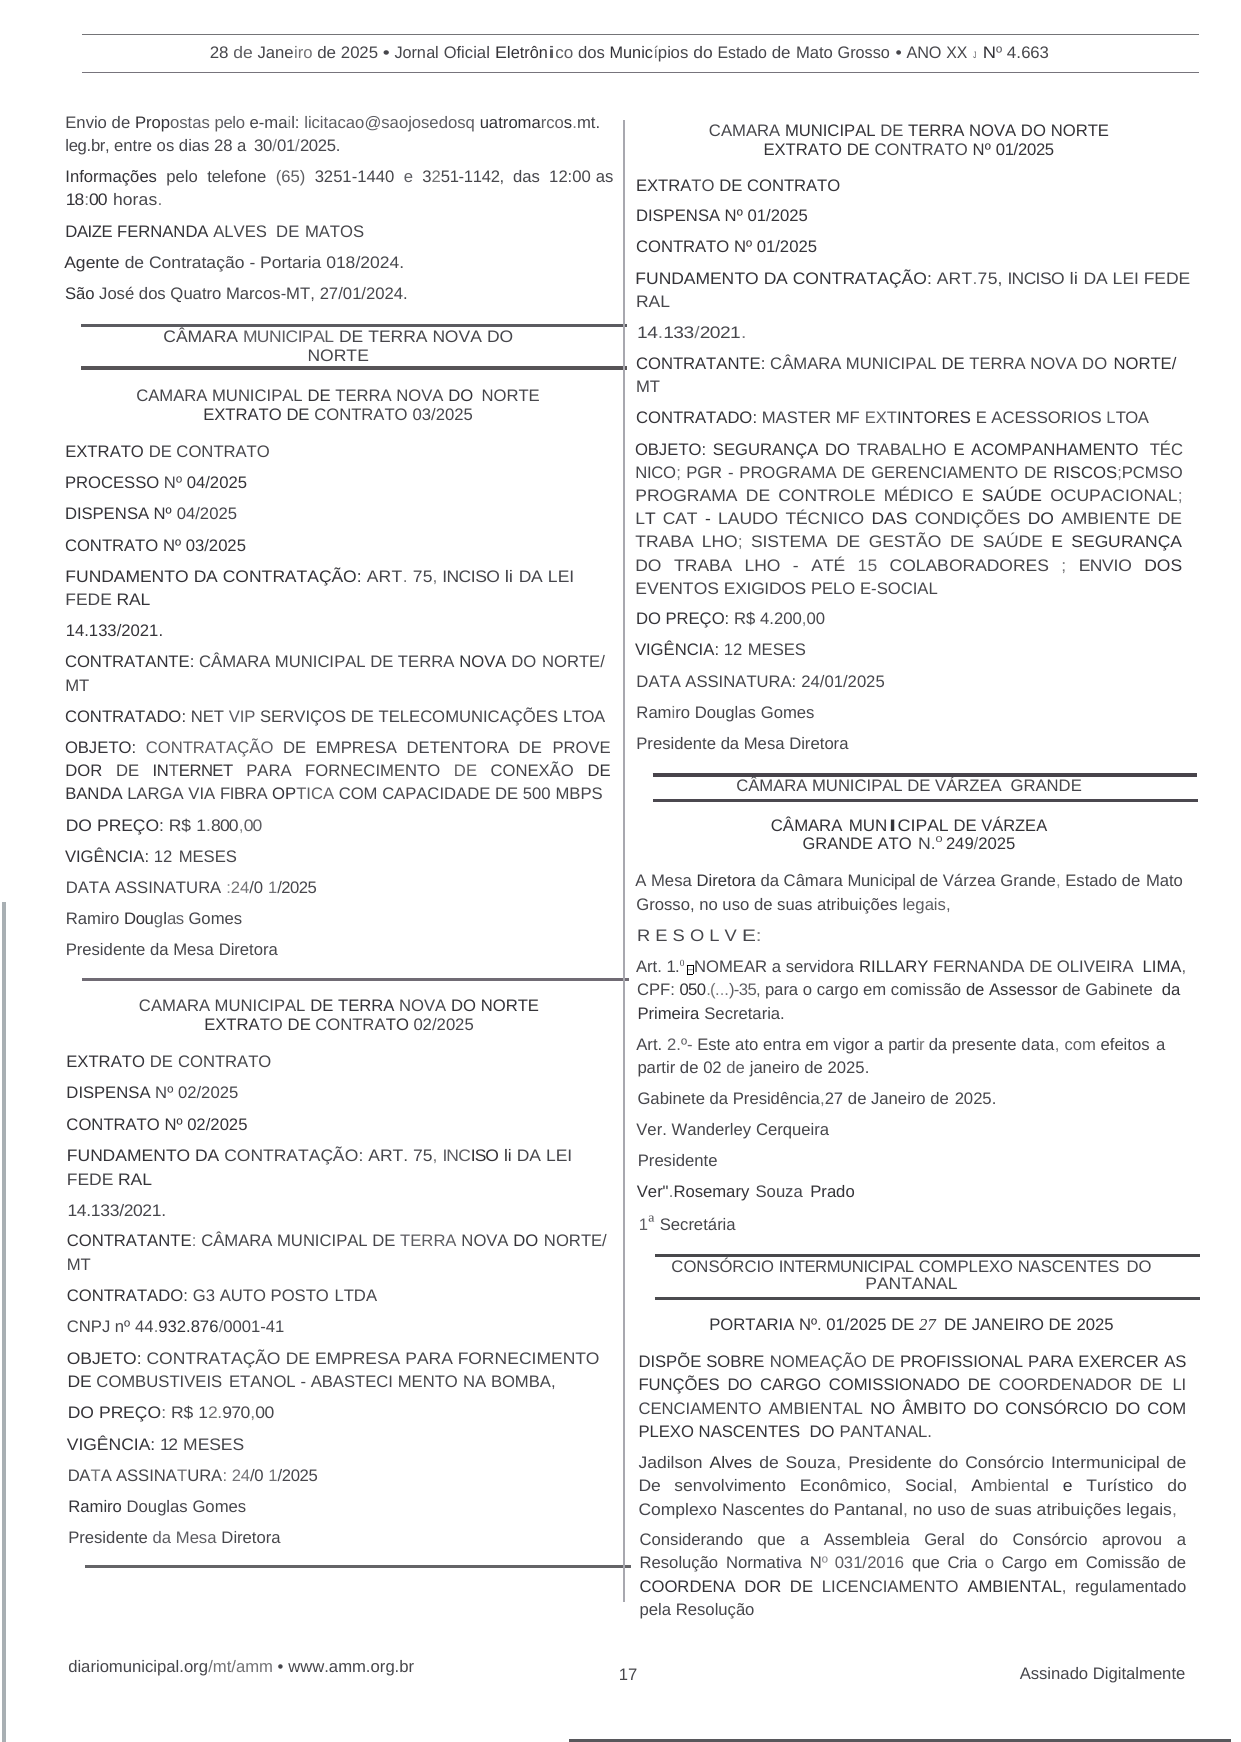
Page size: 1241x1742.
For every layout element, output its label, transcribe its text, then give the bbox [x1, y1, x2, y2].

text 18:00 horas. [66, 190, 614, 209]
text DO PREÇO: R$ 4.200,00 VIGÊNCIA: 12 MESES [635, 609, 867, 659]
text 14.133/2021. [66, 620, 614, 639]
text EXTRATO DE CONTRATO DISPENSA Nº 01/2025 CONTRATO Nº 01/2025 [636, 175, 867, 256]
text DATA ASSINATURA: 24/0 1/2025 [68, 1466, 614, 1485]
text CONSÓRCIO INTERMUNICIPAL COMPLEXO NASCENTES DO PANTANAL [669, 1258, 1154, 1293]
text CAMARA MUNICIPAL DE TERRA NOVA DO NORTE EXTRATO DE CONTRATO 02/2025 [134, 997, 544, 1034]
text Ver".Rosemary Souza Prado 1ª Secretária [637, 1182, 867, 1235]
text 14.133/2021. [637, 322, 1240, 342]
text CONTRATANTE: CÂMARA MUNICIPAL DE TERRA NOVA DO NORTE/ MT [636, 354, 1199, 396]
text CAMARA MUNICIPAL DE TERRA NOVA DO NORTE EXTRATO DE CONTRATO 03/2025 [134, 387, 542, 424]
text Informações pelo telefone (65) 3251-1440 e 3251-1142, das 12:00 as [65, 167, 614, 186]
text CONTRATADO: MASTER MF EXTINTORES E ACESSORIOS LTOA [635, 408, 1240, 427]
text CONTRATADO: NET VIP SERVIÇOS DE TELECOMUNICAÇÕES LTOA [65, 707, 614, 726]
text OBJETO: CONTRATAÇÃO DE EMPRESA PARA FORNECIMENTO DE COMBUSTIVEIS ETANOL - ABASTECI MENTO NA BOMBA, [67, 1348, 614, 1391]
text FUNDAMENTO DA CONTRATAÇÃO: ART. 75, INCISO li DA LEI FEDE­ RAL [67, 1145, 614, 1189]
text Ramiro Douglas Gomes Presidente da Mesa Diretora [636, 703, 867, 753]
text PORTARIA Nº. 01/2025 DE 27 DE JANEIRO DE 2025 [707, 1314, 1115, 1333]
text DO PREÇO: R$ 12.970,00 [68, 1403, 614, 1422]
text DO PREÇO: R$ 1.800,00 VIGÊNCIA: 12 MESES [65, 816, 318, 866]
text Considerando que a Assembleia Geral do Consórcio aprovou a Resolução Normativa Nº 031/2016 que Cria o Cargo em Comissão de COORDENA­ DOR DE LICENCIAMENTO AMBIENTAL, regulamentado pela Resolução [639, 1530, 1186, 1619]
text CONTRATANTE: CÂMARA MUNICIPAL DE TERRA NOVA DO NORTE/ MT [67, 1231, 614, 1274]
text Ramiro Douglas Gomes Presidente da Mesa Diretora [66, 909, 318, 959]
text EXTRATO DE CONTRATO PROCESSO Nº 04/2025 DISPENSA Nº 04/2025 CONTRATO Nº 03/2025 [65, 442, 318, 554]
text diariomunicipal.org/mt/amm • www.amm.org.br [68, 1657, 614, 1676]
text CONTRATANTE: CÂMARA MUNICIPAL DE TERRA NOVA DO NORTE/ MT [65, 651, 614, 695]
text Envio de Propostas pelo e-mail: licitacao@saojosedosq uatromarcos.mt. leg.br, entre os dias 28 a 30/01/2025. [65, 113, 614, 154]
text 17 Assinado Digitalmente [619, 1664, 1199, 1684]
text DATA ASSINATURA :24/0 1/2025 [66, 878, 614, 897]
text CÂMARA MUNICIPAL DE VÁRZEA GRANDE [702, 776, 1115, 795]
text Presidente [638, 1151, 1240, 1170]
text CÂMARA MUNICIPAL DE TERRA NOVA DO NORTE [134, 327, 542, 365]
text DATA ASSINATURA: 24/01/2025 [636, 672, 1240, 691]
text EXTRATO DE CONTRATO DISPENSA Nº 02/2025 CONTRATO Nº 02/2025 [66, 1052, 318, 1133]
text OBJETO: SEGURANÇA DO TRABALHO E ACOMPANHAMENTO TÉC­ NICO; PGR - PROGRAMA DE GERENCIAMENTO DE RISCOS;PCMSO­ PROGRAMA DE CONTROLE MÉDICO E SAÚDE OCUPACIONAL; LT­ CAT - LAUDO TÉCNICO DAS CONDIÇÕES DO AMBIENTE DE TRABA­ LHO; SISTEMA DE GESTÃO DE SAÚDE E SEGURANÇA DO TRABA­ LHO - ATÉ 15 COLABORADORES ; ENVIO DOS EVENTOS EXIGIDOS PELO E-SOCIAL [635, 440, 1183, 598]
text Art. 2.º- Este ato entra em vigor a partir da presente data, com efeitos a partir de 02 de janeiro de 2025. [636, 1035, 1199, 1077]
text DISPÕE SOBRE NOMEAÇÃO DE PROFISSIONAL PARA EXERCER AS FUNÇÕES DO CARGO COMISSIONADO DE COORDENADOR DE LI­ CENCIAMENTO AMBIENTAL NO ÂMBITO DO CONSÓRCIO DO COM­ PLEXO NASCENTES DO PANTANAL. [638, 1351, 1186, 1441]
text Ramiro Douglas Gomes Presidente da Mesa Diretora [68, 1497, 318, 1547]
text CÂMARA MUNICIPAL DE VÁRZEA GRANDE ATO N.0 249/2025 [736, 816, 1082, 853]
text Jadilson Alves de Souza, Presidente do Consórcio Intermunicipal de De­ senvolvimento Econômico, Social, Ambiental e Turístico do Complexo Nascentes do Pantanal, no uso de suas atribuições legais, [638, 1453, 1187, 1518]
text Art. 1.0 NOMEAR a servidora RILLARY FERNANDA DE OLIVEIRA LIMA, [636, 957, 1240, 976]
text R E S O L V E: [637, 926, 1240, 945]
text CPF: 050.(...)-35, para o cargo em comissão de Assessor de Gabinete da Primeira Secretaria. [637, 979, 1199, 1023]
text 14.133/2021. [67, 1201, 614, 1220]
text CONTRATADO: G3 AUTO POSTO LTDA CNPJ nº 44.932.876/0001-41 [67, 1285, 419, 1336]
text 28 de Janeiro de 2025 • Jornal Oficial Eletrônico dos Municípios do Estado de Mato Grosso • ANO XX J Nº 4.663 [209, 43, 1240, 62]
text CAMARA MUNICIPAL DE TERRA NOVA DO NORTE EXTRATO DE CONTRATO Nº 01/2025 [702, 122, 1115, 159]
text A Mesa Diretora da Câmara Municipal de Várzea Grande, Estado de Mato Grosso, no uso de suas atribuições legais, [635, 871, 1199, 914]
text VIGÊNCIA: 12 MESES [67, 1434, 614, 1454]
text OBJETO: CONTRATAÇÃO DE EMPRESA DETENTORA DE PROVE­ DOR DE INTERNET PARA FORNECIMENTO DE CONEXÃO DE BANDA LARGA VIA FIBRA OPTICA COM CAPACIDADE DE 500 MBPS [65, 738, 611, 803]
text Agente de Contratação - Portaria 018/2024. São José dos Quatro Marcos-MT, 27/01/2024. [64, 252, 419, 303]
text FUNDAMENTO DA CONTRATAÇÃO: ART.75, INCISO li DA LEI FEDE­ RAL [635, 269, 1199, 311]
text Gabinete da Presidência,27 de Janeiro de 2025. Ver. Wanderley Cerqueira [636, 1088, 1026, 1138]
text DAIZE FERNANDA ALVES DE MATOS [65, 221, 614, 241]
text FUNDAMENTO DA CONTRATAÇÃO: ART. 75, INCISO li DA LEI FEDE­ RAL [65, 567, 614, 609]
